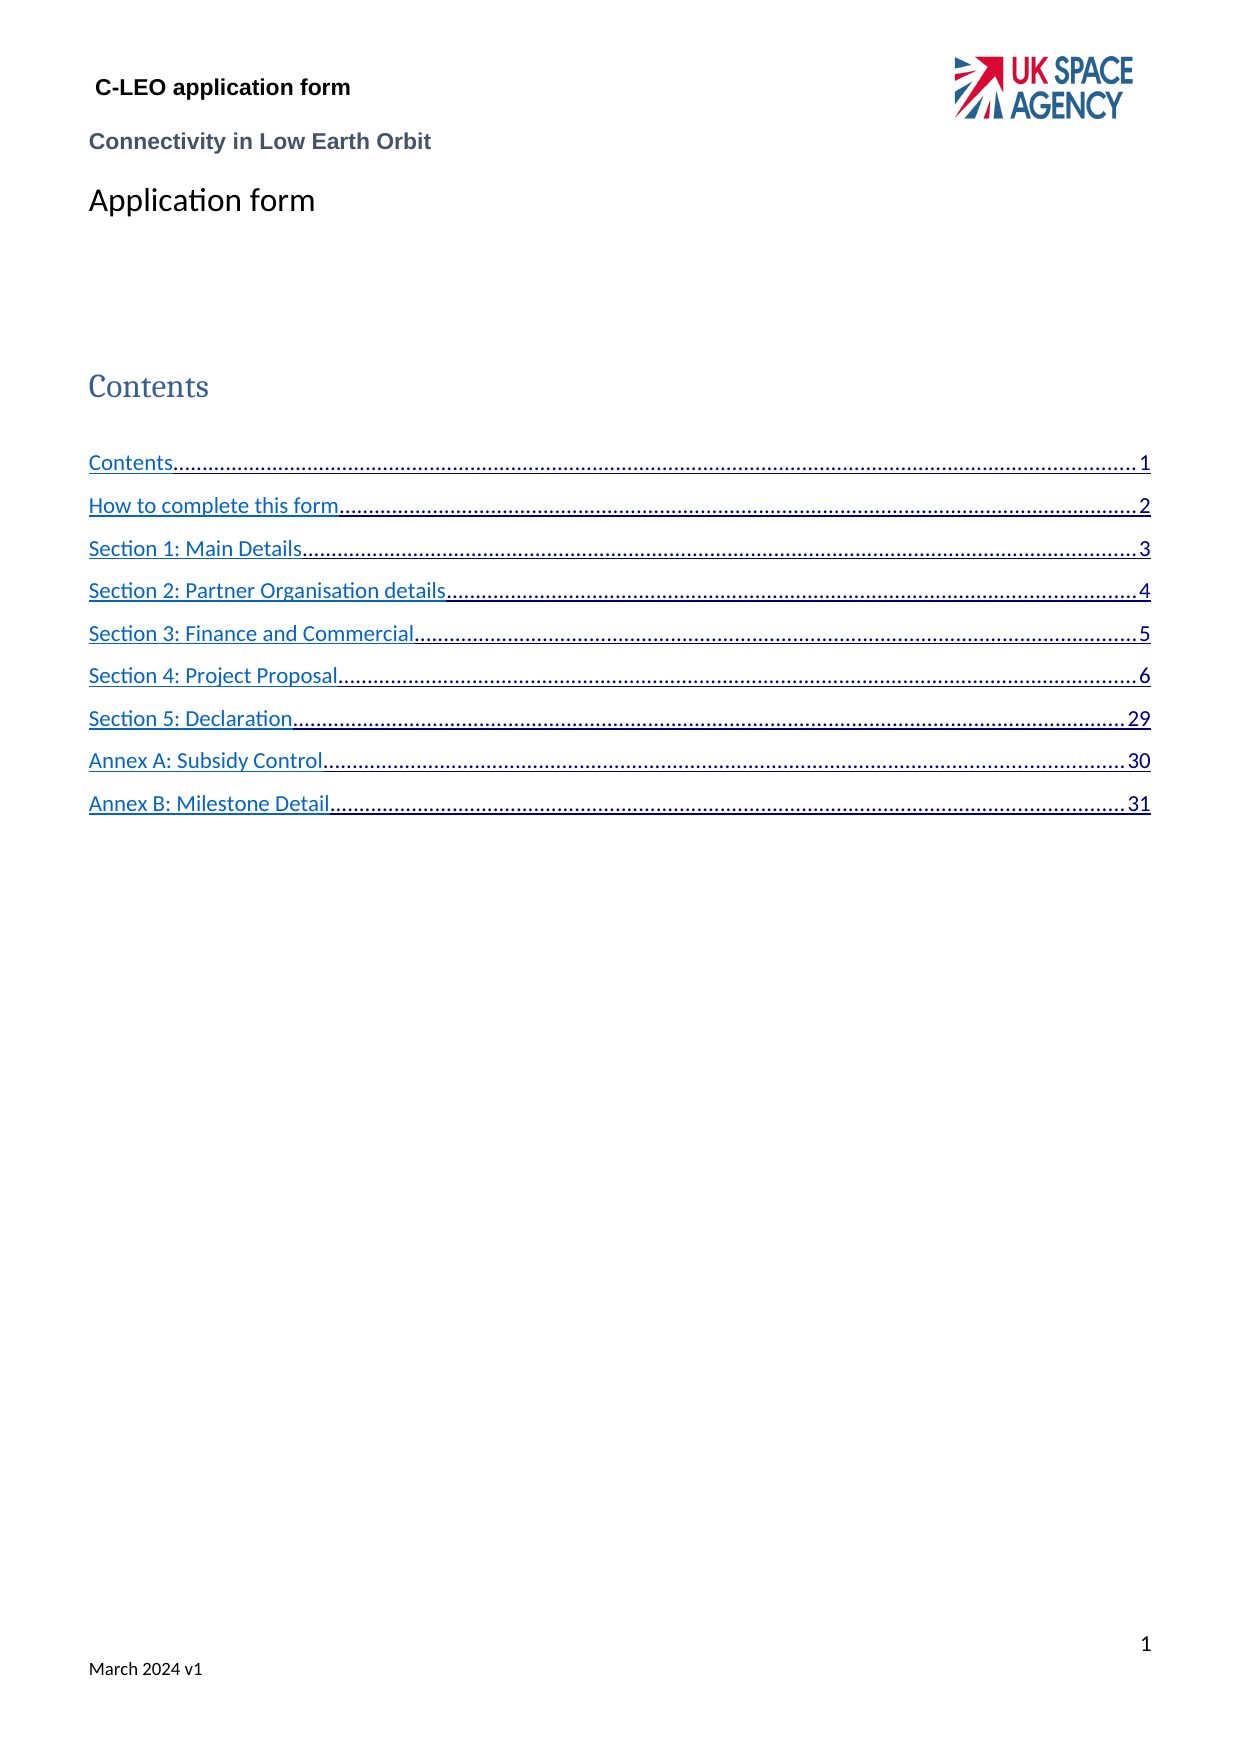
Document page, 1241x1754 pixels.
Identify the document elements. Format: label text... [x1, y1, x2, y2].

text Section 5: Declaration 29 [89, 704, 1152, 732]
text Annex A: Subsidy Control 30 [89, 747, 1152, 775]
text Section 2: Partner Organisation details 4 [89, 576, 1152, 604]
text How to complete this form 2 [89, 491, 1152, 519]
text Section 4: Project Proposal 6 [89, 661, 1152, 689]
subtitle Contents [89, 367, 1152, 406]
text Contents 1 [89, 448, 1152, 476]
text Section 1: Main Details 3 [89, 534, 1152, 562]
text Connectivity in Low Earth Orbit [89, 128, 1152, 154]
text Application form [89, 179, 1152, 220]
text Annex B: Milestone Detail 31 [89, 789, 1152, 817]
text Section 3: Finance and Commercial 5 [89, 619, 1152, 647]
